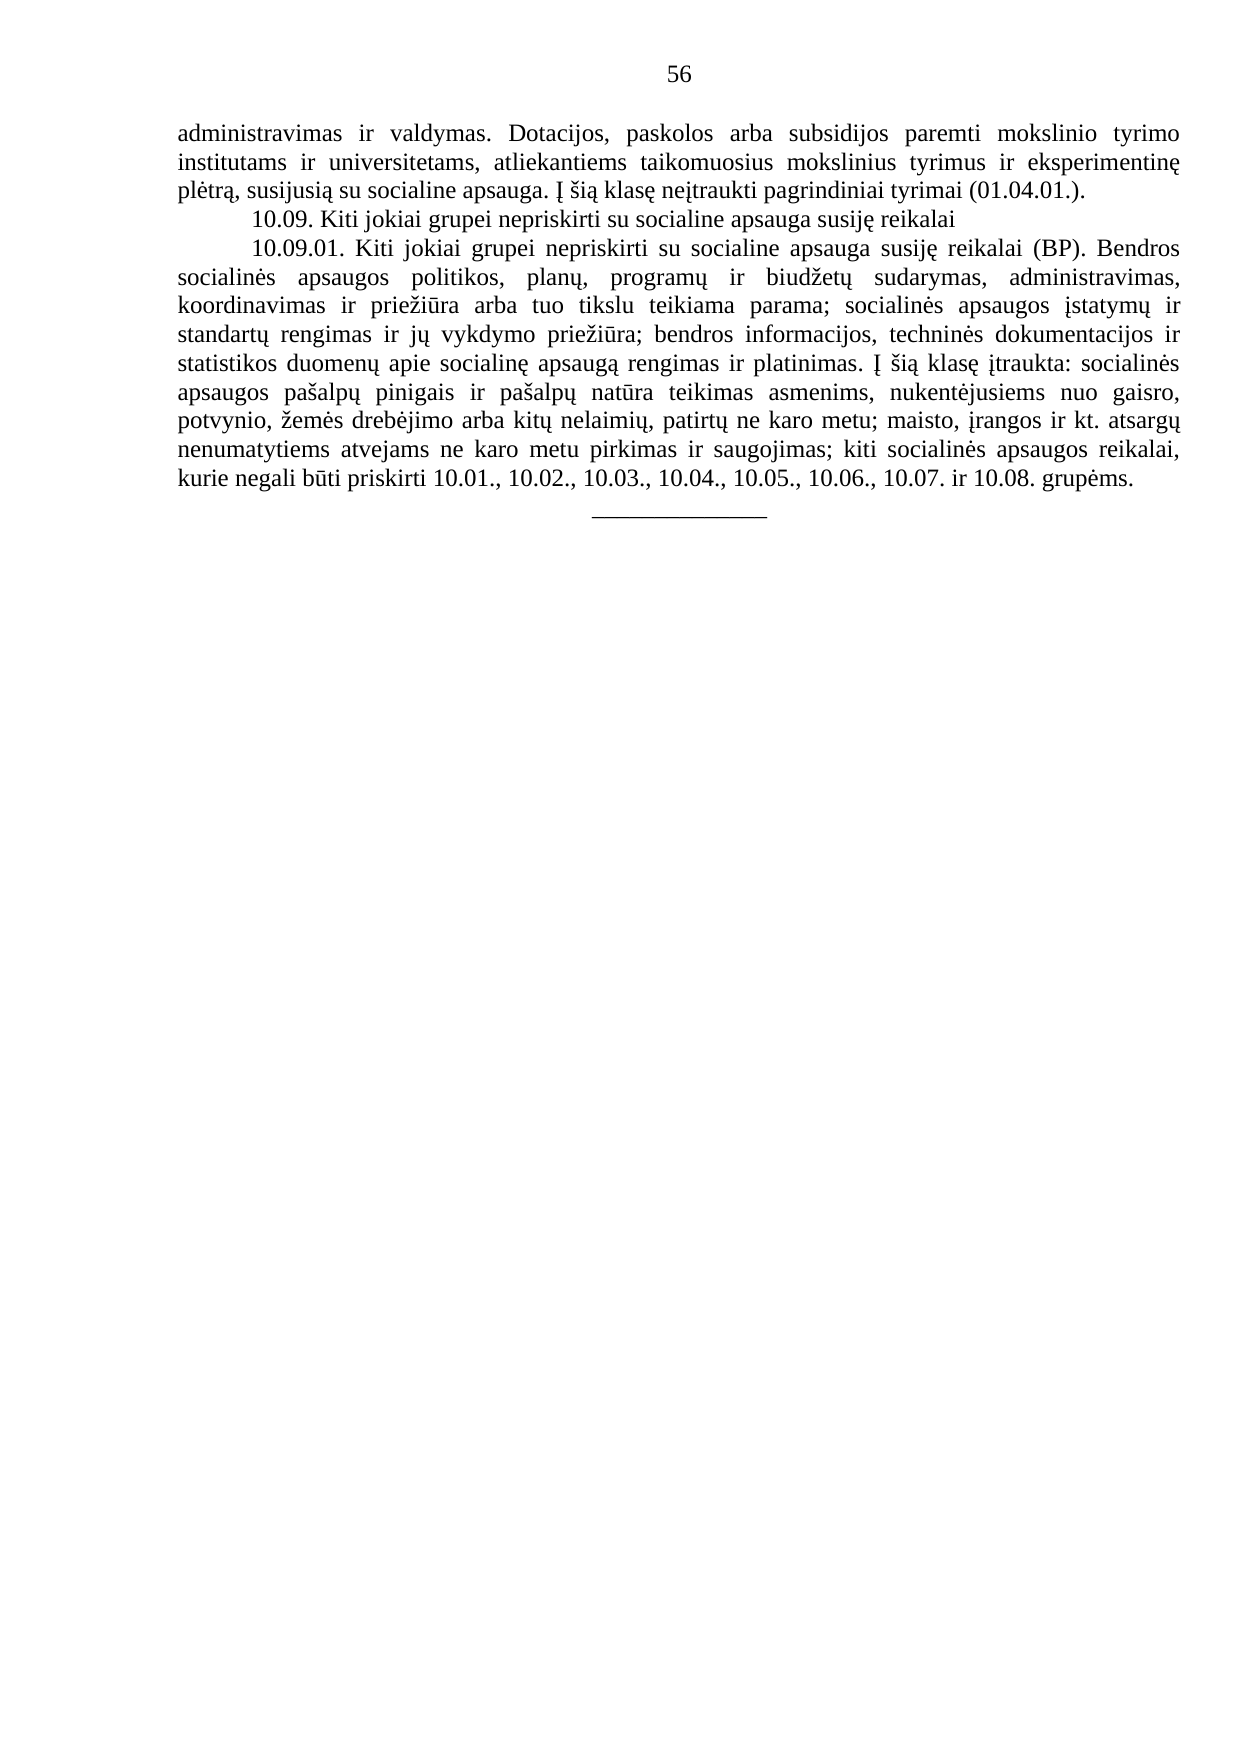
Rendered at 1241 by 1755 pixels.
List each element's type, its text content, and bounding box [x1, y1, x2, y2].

text ______________ [177, 492, 1181, 521]
text 10.09. Kiti jokiai grupei nepriskirti su socialine apsauga susiję reikalai [177, 204, 1181, 233]
text administravimas ir valdymas. Dotacijos, paskolos arba subsidijos paremti mokslinio tyrimo institutams ir universitetams, atliekantiems taikomuosius mokslinius tyrimus ir eksperimentinę plėtrą, susijusią su socialine apsauga. Į šią klasę neįtraukti pagrindiniai tyrimai (01.04.01.). [177, 118, 1181, 204]
text 10.09.01. Kiti jokiai grupei nepriskirti su socialine apsauga susiję reikalai (BP). Bendros socialinės apsaugos politikos, planų, programų ir biudžetų sudarymas, administravimas, koordinavimas ir priežiūra arba tuo tikslu teikiama parama; socialinės apsaugos įstatymų ir standartų rengimas ir jų vykdymo priežiūra; bendros informacijos, techninės dokumentacijos ir statistikos duomenų apie socialinę apsaugą rengimas ir platinimas. Į šią klasę įtraukta: socialinės apsaugos pašalpų pinigais ir pašalpų natūra teikimas asmenims, nukentėjusiems nuo gaisro, potvynio, žemės drebėjimo arba kitų nelaimių, patirtų ne karo metu; maisto, įrangos ir kt. atsargų nenumatytiems atvejams ne karo metu pirkimas ir saugojimas; kiti socialinės apsaugos reikalai, kurie negali būti priskirti 10.01., 10.02., 10.03., 10.04., 10.05., 10.06., 10.07. ir 10.08. grupėms. [177, 233, 1181, 492]
